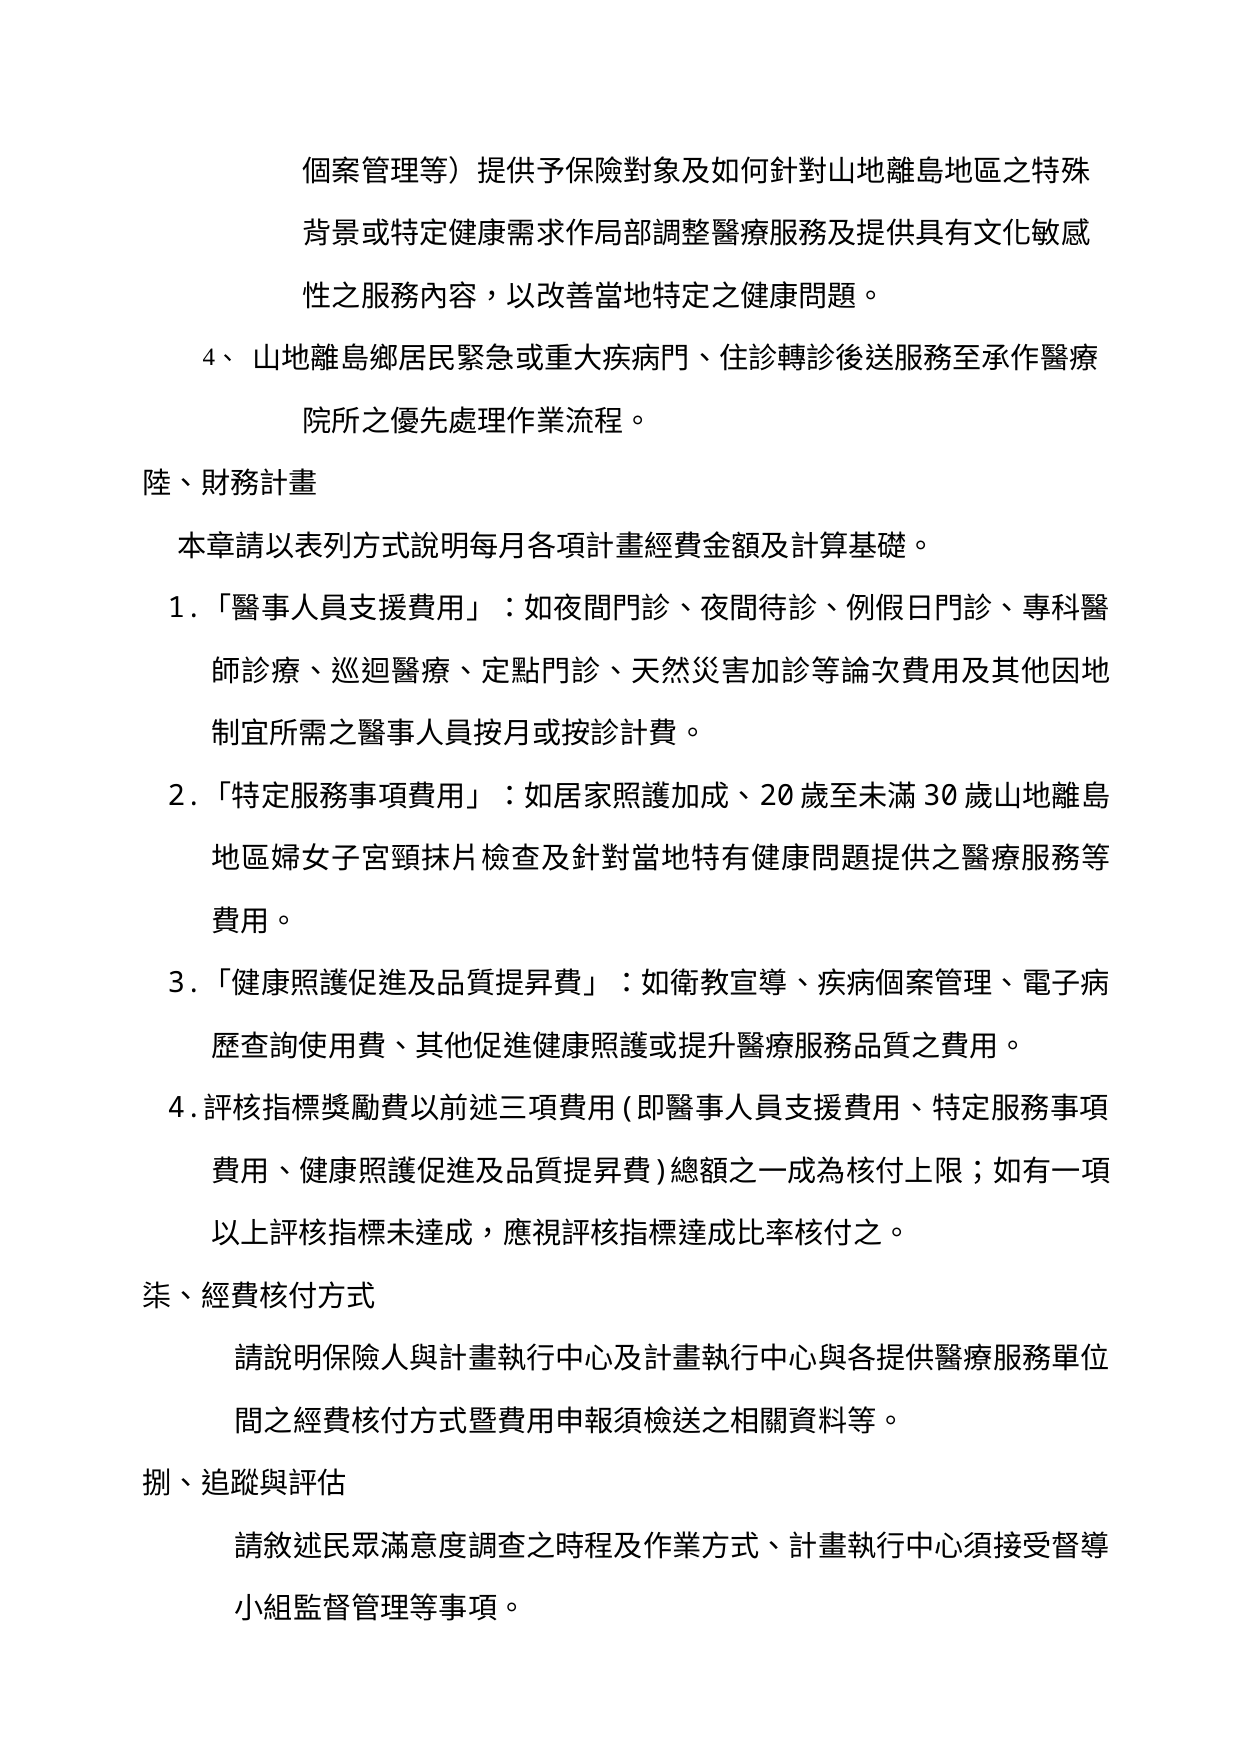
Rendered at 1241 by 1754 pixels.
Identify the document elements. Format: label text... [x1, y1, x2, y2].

text 請敘述民眾滿意度調查之時程及作業方式、計畫執行中心須接受督導小組監督管理等事項。 [234, 1502, 1110, 1627]
text 4.評核指標獎勵費以前述三項費用(即醫事人員支援費用、特定服務事項費用、健康照護促進及品質提昇費)總額之一成為核付上限；如有一項以上評核指標未達成，應視評核指標達成比率核付之。 [167, 1064, 1110, 1252]
list 經費核付方式 [142, 1252, 1110, 1314]
list 山地離島鄉居民緊急或重大疾病門、住診轉診後送服務至承作醫療院所之優先處理作業流程。 [202, 314, 1110, 439]
text 2.「特定服務事項費用」：如居家照護加成、20歲至未滿30歲山地離島地區婦女子宮頸抹片檢查及針對當地特有健康問題提供之醫療服務等費用。 [167, 752, 1110, 939]
list 追蹤與評估 [142, 1439, 1110, 1502]
list 財務計畫 [142, 439, 1110, 502]
text 1.「醫事人員支援費用」：如夜間門診、夜間待診、例假日門診、專科醫師診療、巡迴醫療、定點門診、天然災害加診等論次費用及其他因地制宜所需之醫事人員按月或按診計費。 [167, 564, 1110, 752]
text 3.「健康照護促進及品質提昇費」：如衛教宣導、疾病個案管理、電子病歷查詢使用費、其他促進健康照護或提升醫療服務品質之費用。 [167, 939, 1110, 1064]
text 請說明保險人與計畫執行中心及計畫執行中心與各提供醫療服務單位間之經費核付方式暨費用申報須檢送之相關資料等。 [234, 1314, 1110, 1439]
text 本章請以表列方式說明每月各項計畫經費金額及計算基礎。 [177, 502, 1110, 564]
list 個案管理等）提供予保險對象及如何針對山地離島地區之特殊背景或特定健康需求作局部調整醫療服務及提供具有文化敏感性之服務內容，以改善當地特定之健康問題。 [202, 127, 1110, 314]
